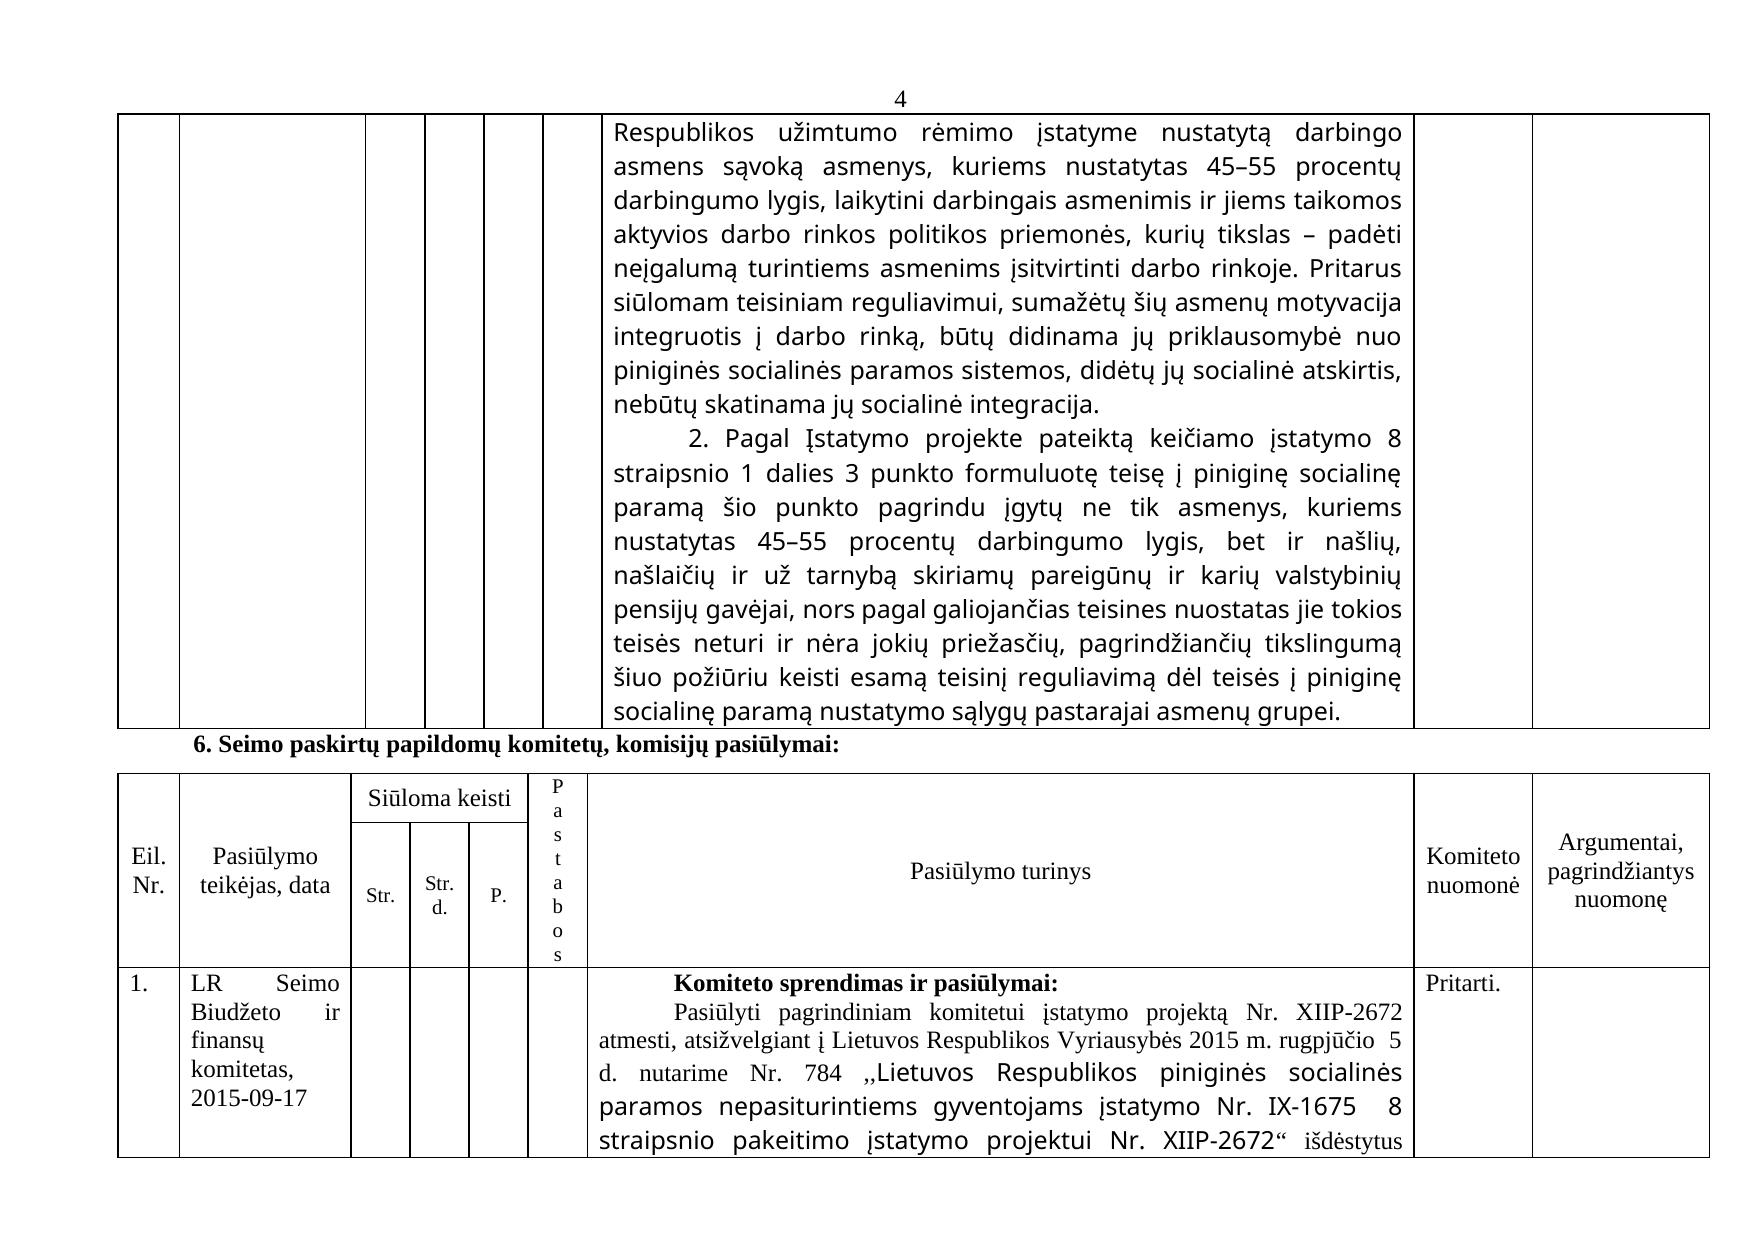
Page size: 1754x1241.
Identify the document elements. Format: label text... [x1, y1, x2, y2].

table_cell [352, 968, 409, 1156]
table_cell [180, 115, 365, 728]
table_cell [1533, 115, 1709, 728]
table_cell [426, 115, 483, 728]
table_cell [1533, 968, 1709, 1156]
table_cell [485, 115, 542, 728]
table_cell Str. [352, 823, 409, 966]
table_cell P. [470, 823, 527, 966]
table_cell LR Seimo Biudžeto ir finansų komitetas, 2015-09-17 [180, 968, 350, 1156]
table_header Eil. Nr. [119, 774, 179, 966]
table_cell [366, 115, 424, 728]
table_cell Str. d. [411, 823, 468, 966]
table_cell [470, 968, 527, 1156]
table_cell Pritarti. [1415, 968, 1532, 1156]
table_cell [1415, 115, 1532, 728]
table_header Komiteto nuomonė [1415, 774, 1532, 966]
table_header Pasiūlymo teikėjas, data [180, 774, 350, 966]
table_cell Respublikos užimtumo rėmimo įstatyme nustatytą darbingo asmens sąvoką asmenys, kuriems nustatytas 45–55 procentų darbingumo lygis, laikytini darbingais asmenimis ir jiems taikomos aktyvios darbo rinkos politikos priemonės, kurių tikslas – padėti neįgalumą turintiems asmenims įsitvirtinti darbo rinkoje. Pritarus siūlomam teisiniam reguliavimui, sumažėtų šių asmenų motyvacija integruotis į darbo rinką, būtų didinama jų priklausomybė nuo piniginės socialinės paramos sistemos, didėtų jų socialinė atskirtis, nebūtų skatinama jų socialinė integracija. 2. Pagal Įstatymo projekte pateiktą keičiamo įstatymo 8 straipsnio 1 dalies 3 punkto formuluotę teisę į piniginę socialinę paramą šio punkto pagrindu įgytų ne tik asmenys, kuriems nustatytas 45–55 procentų darbingumo lygis, bet ir našlių, našlaičių ir už tarnybą skiriamų pareigūnų ir karių valstybinių pensijų gavėjai, nors pagal galiojančias teisines nuostatas jie tokios teisės neturi ir nėra jokių priežasčių, pagrindžiančių tikslingumą šiuo požiūriu keisti esamą teisinį reguliavimą dėl teisės į piniginę socialinę paramą nustatymo sąlygų pastarajai asmenų grupei. [603, 115, 1413, 728]
table_cell [411, 968, 468, 1156]
text 6. Seimo paskirtų papildomų komitetų, komisijų pasiūlymai: [118, 729, 1683, 758]
table_header Pasiūlymo turinys [588, 774, 1413, 966]
table_header Argumentai, pagrindžiantys nuomonę [1533, 774, 1709, 966]
table_cell [119, 115, 179, 728]
table_header Pastabos [529, 774, 587, 966]
table_header Siūloma keisti [352, 774, 527, 822]
table_cell [544, 115, 601, 728]
table_cell [529, 968, 587, 1156]
table_cell Komiteto sprendimas ir pasiūlymai: Pasiūlyti pagrindiniam komitetui įstatymo projektą Nr. XIIP-2672 atmesti, atsižvelgiant į Lietuvos Respublikos Vyriausybės 2015 m. rugpjūčio 5 d. nutarime Nr. 784 ,,Lietuvos Respublikos piniginės socialinės paramos nepasiturintiems gyventojams įstatymo Nr. IX-1675 8 straipsnio pakeitimo įstatymo projektui Nr. XIIP-2672“ išdėstytus [588, 968, 1413, 1156]
table_cell 1. [119, 968, 179, 1156]
